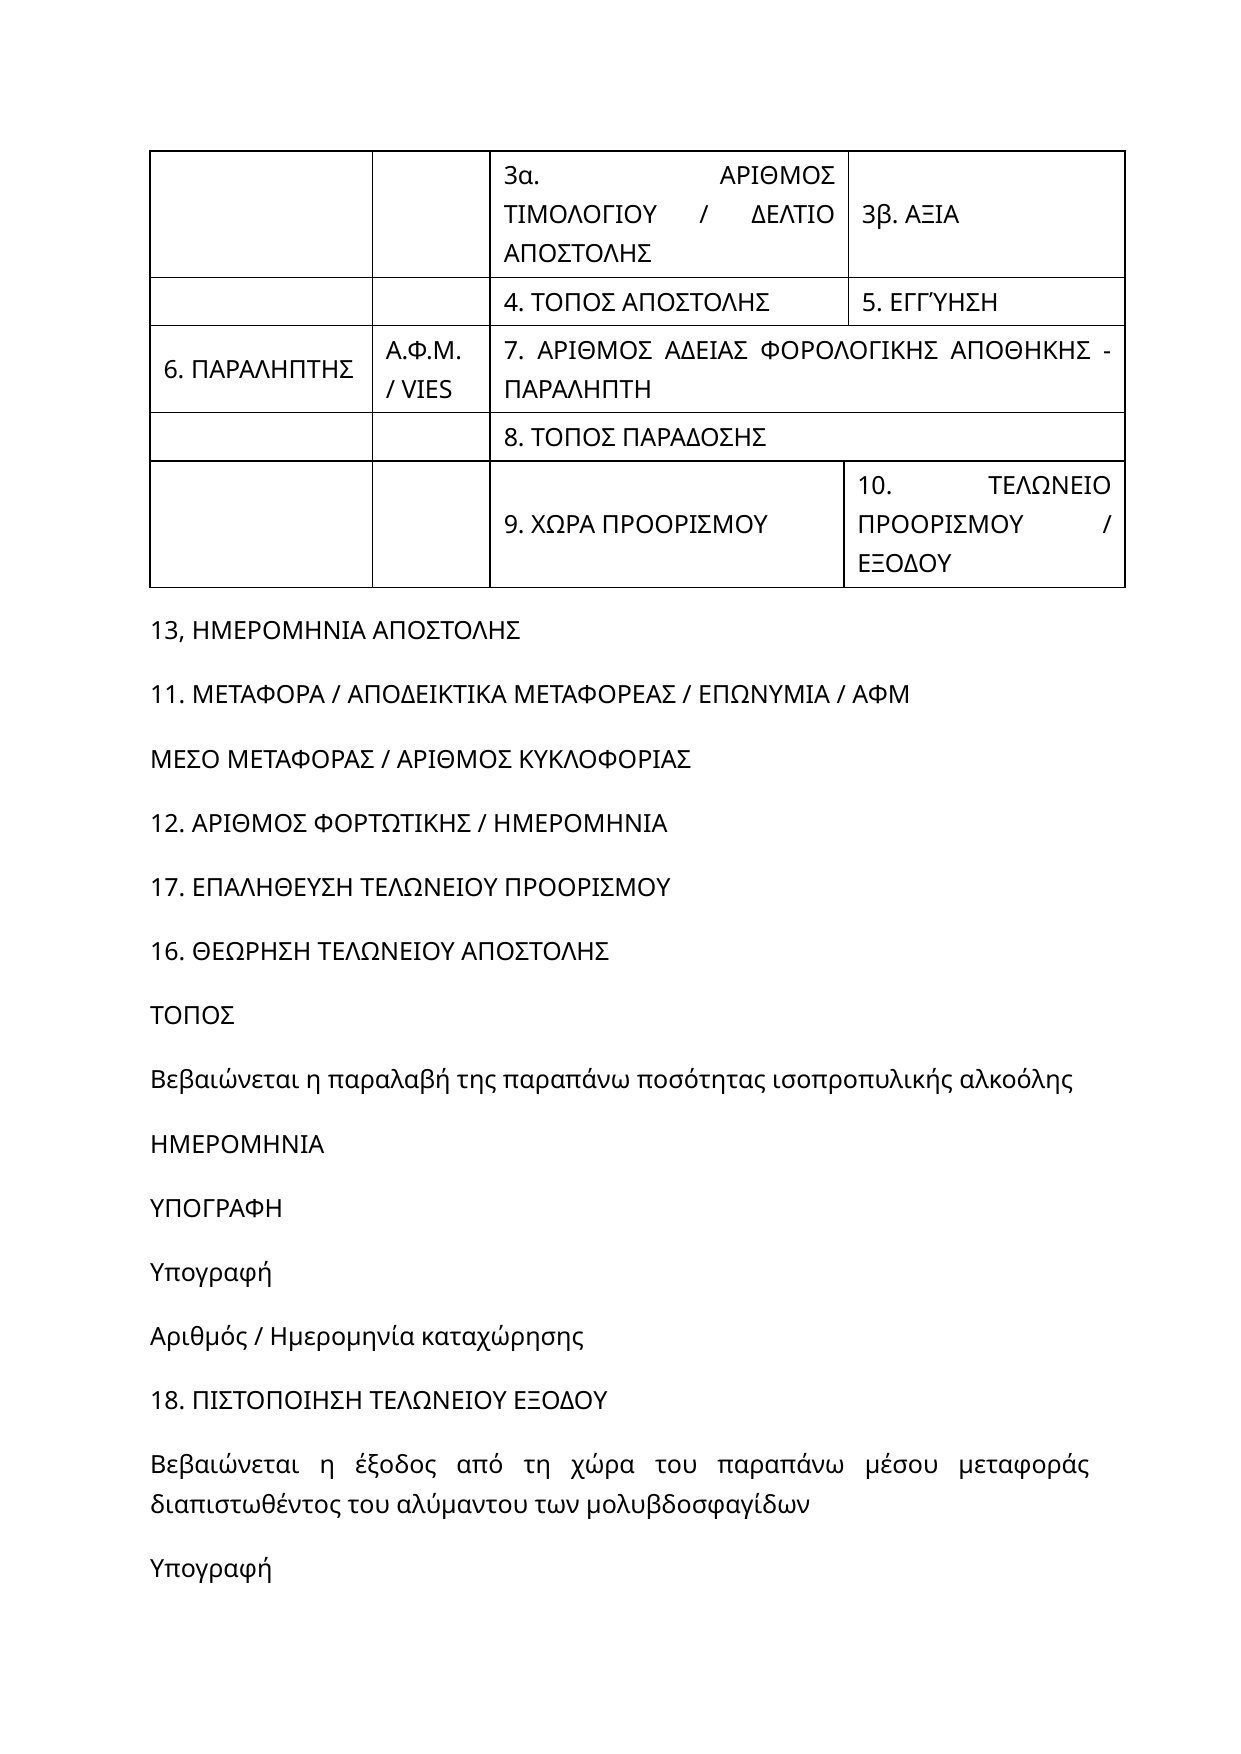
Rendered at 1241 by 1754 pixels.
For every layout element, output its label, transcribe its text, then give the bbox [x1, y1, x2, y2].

text 17. ΕΠΑΛΗΘΕΥΣΗ ΤΕΛΩΝΕΙΟΥ ΠΡΟΟΡΙΣΜΟΥ [150, 870, 1090, 904]
table_cell 5. ΕΓΓΎΗΣΗ [849, 278, 1124, 324]
table_cell [373, 413, 489, 460]
text Βεβαιώνεται η παραλαβή της παραπάνω ποσότητας ισοπροπυλικής αλκοόλης [150, 1062, 1090, 1096]
table_cell [151, 462, 372, 586]
table_cell [151, 278, 372, 324]
table_cell [373, 278, 489, 324]
text 12. ΑΡΙΘΜΟΣ ΦΟΡΤΩΤΙΚΗΣ / ΗΜΕΡΟΜΗΝΙΑ [150, 806, 1090, 839]
text 11. ΜΕΤΑΦΟΡΑ / ΑΠΟΔΕΙΚΤΙΚΑ ΜΕΤΑΦΟΡΕΑΣ / ΕΠΩΝΥΜΙΑ / ΑΦΜ [150, 677, 1090, 711]
text 18. ΠΙΣΤΟΠΟΙΗΣΗ ΤΕΛΩΝΕΙΟΥ ΕΞΟΔΟΥ [150, 1383, 1090, 1417]
text ΜΕΣΟ ΜΕΤΑΦΟΡΑΣ / ΑΡΙΘΜΟΣ ΚΥΚΛΟΦΟΡΙΑΣ [150, 741, 1090, 775]
table_cell 4. ΤΟΠΟΣ ΑΠΟΣΤΟΛΗΣ [491, 278, 848, 324]
table_cell 3α. ΑΡΙΘΜΟΣ ΤΙΜΟΛΟΓΙΟΥ / ΔΕΛΤΙΟ ΑΠΟΣΤΟΛΗΣ [491, 152, 848, 276]
text 16. ΘΕΩΡΗΣΗ ΤΕΛΩΝΕΙΟΥ ΑΠΟΣΤΟΛΗΣ [150, 934, 1090, 968]
text Υπογραφή [150, 1255, 1090, 1289]
text Υπογραφή [150, 1551, 1090, 1584]
text ΗΜΕΡΟΜΗΝΙΑ [150, 1126, 1090, 1160]
text ΥΠΟΓΡΑΦΗ [150, 1191, 1090, 1224]
table_cell 7. ΑΡΙΘΜΟΣ ΑΔΕΙΑΣ ΦΟΡΟΛΟΓΙΚΗΣ ΑΠΟΘΗΚΗΣ - ΠΑΡΑΛΗΠΤΗ [491, 326, 1124, 412]
text ΤΟΠΟΣ [150, 998, 1090, 1032]
table_cell 3β. ΑΞΙΑ [849, 152, 1124, 276]
table_cell 10. ΤΕΛΩΝΕΙΟ ΠΡΟΟΡΙΣΜΟΥ / ΕΞΟΔΟΥ [845, 462, 1124, 586]
table_cell Α.Φ.Μ. / VIES [373, 326, 489, 412]
table_cell 6. ΠΑΡΑΛΗΠΤΗΣ [151, 326, 372, 412]
table_cell [373, 152, 489, 276]
table_cell [151, 152, 372, 276]
table_cell [151, 413, 372, 460]
text Αριθμός / Ημερομηνία καταχώρησης [150, 1319, 1090, 1353]
table_cell 9. ΧΩΡΑ ΠΡΟΟΡΙΣΜΟΥ [491, 462, 843, 586]
text 13, ΗΜΕΡΟΜΗΝΙΑ ΑΠΟΣΤΟΛΗΣ [150, 613, 1090, 647]
text Βεβαιώνεται η έξοδος από τη χώρα του παραπάνω μέσου μεταφοράς διαπιστωθέντος του αλύμαντου των μολυβδοσφαγίδων [150, 1447, 1090, 1520]
table_cell [373, 462, 489, 586]
table_cell 8. ΤΟΠΟΣ ΠΑΡΑΔΟΣΗΣ [491, 413, 1124, 460]
